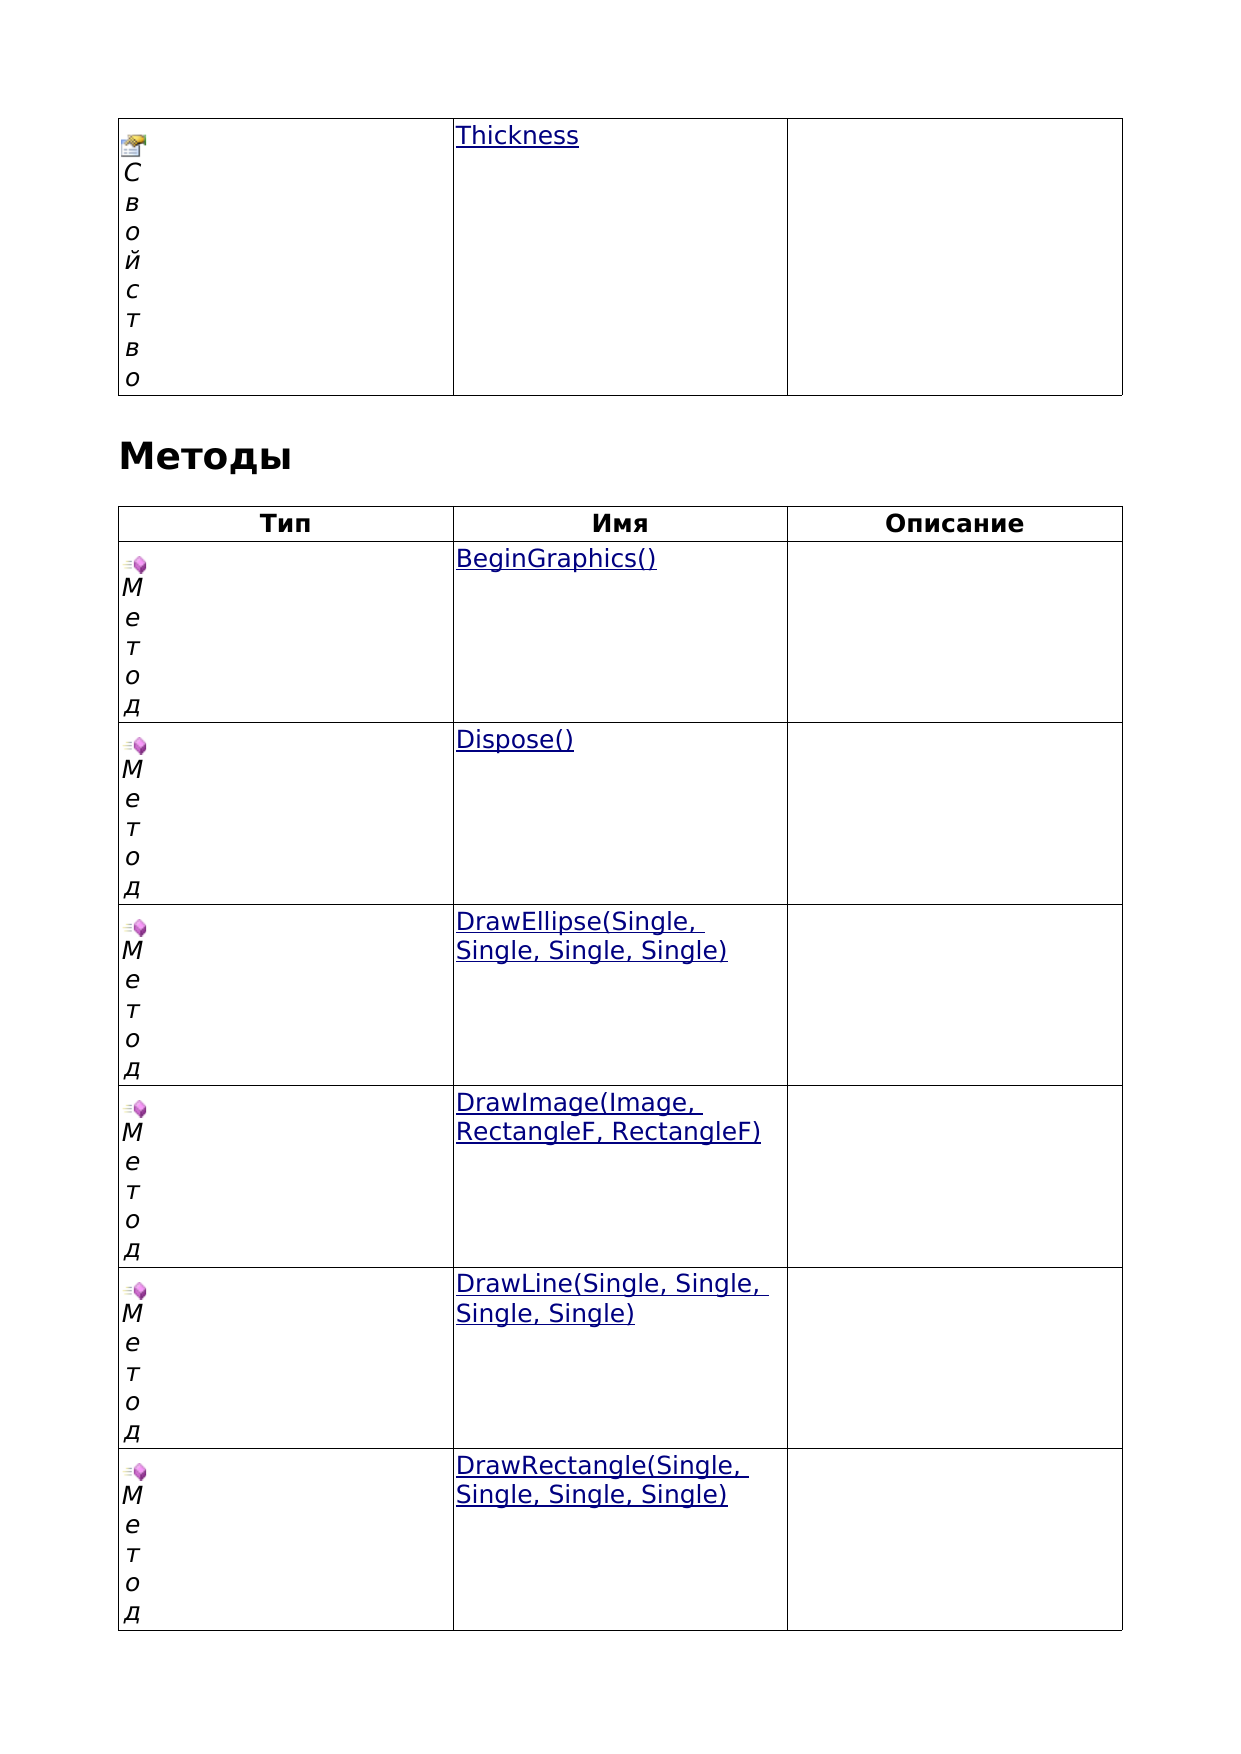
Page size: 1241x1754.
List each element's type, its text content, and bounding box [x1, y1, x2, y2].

table_cell [119, 542, 453, 722]
table_cell [788, 1268, 1122, 1448]
table_cell [788, 119, 1122, 395]
table_header Имя [454, 507, 787, 541]
table_cell [119, 1086, 453, 1267]
table_header Тип [119, 507, 453, 541]
table_cell [119, 905, 453, 1085]
table_cell DrawImage(Image, RectangleF, RectangleF) [454, 1086, 787, 1267]
subtitle Методы [118, 435, 1122, 478]
table_cell [119, 723, 453, 904]
table_cell Dispose() [454, 723, 787, 904]
table_cell [788, 542, 1122, 722]
picture [121, 737, 147, 755]
table_cell DrawLine(Single, Single, Single, Single) [454, 1268, 787, 1448]
picture [121, 919, 147, 937]
table_cell Thickness [454, 119, 787, 395]
table_cell DrawRectangle(Single, Single, Single, Single) [454, 1449, 787, 1629]
table_cell [119, 119, 453, 395]
table_cell [788, 723, 1122, 904]
table_cell [788, 905, 1122, 1085]
picture [121, 133, 147, 159]
picture [121, 1100, 147, 1118]
table_header Описание [788, 507, 1122, 541]
table_cell [119, 1268, 453, 1448]
table_cell DrawEllipse(Single, Single, Single, Single) [454, 905, 787, 1085]
picture [121, 1463, 147, 1481]
table_cell [788, 1449, 1122, 1629]
table_cell [119, 1449, 453, 1629]
picture [121, 556, 147, 574]
picture [121, 1282, 147, 1300]
table_cell BeginGraphics() [454, 542, 787, 722]
table_cell [788, 1086, 1122, 1267]
